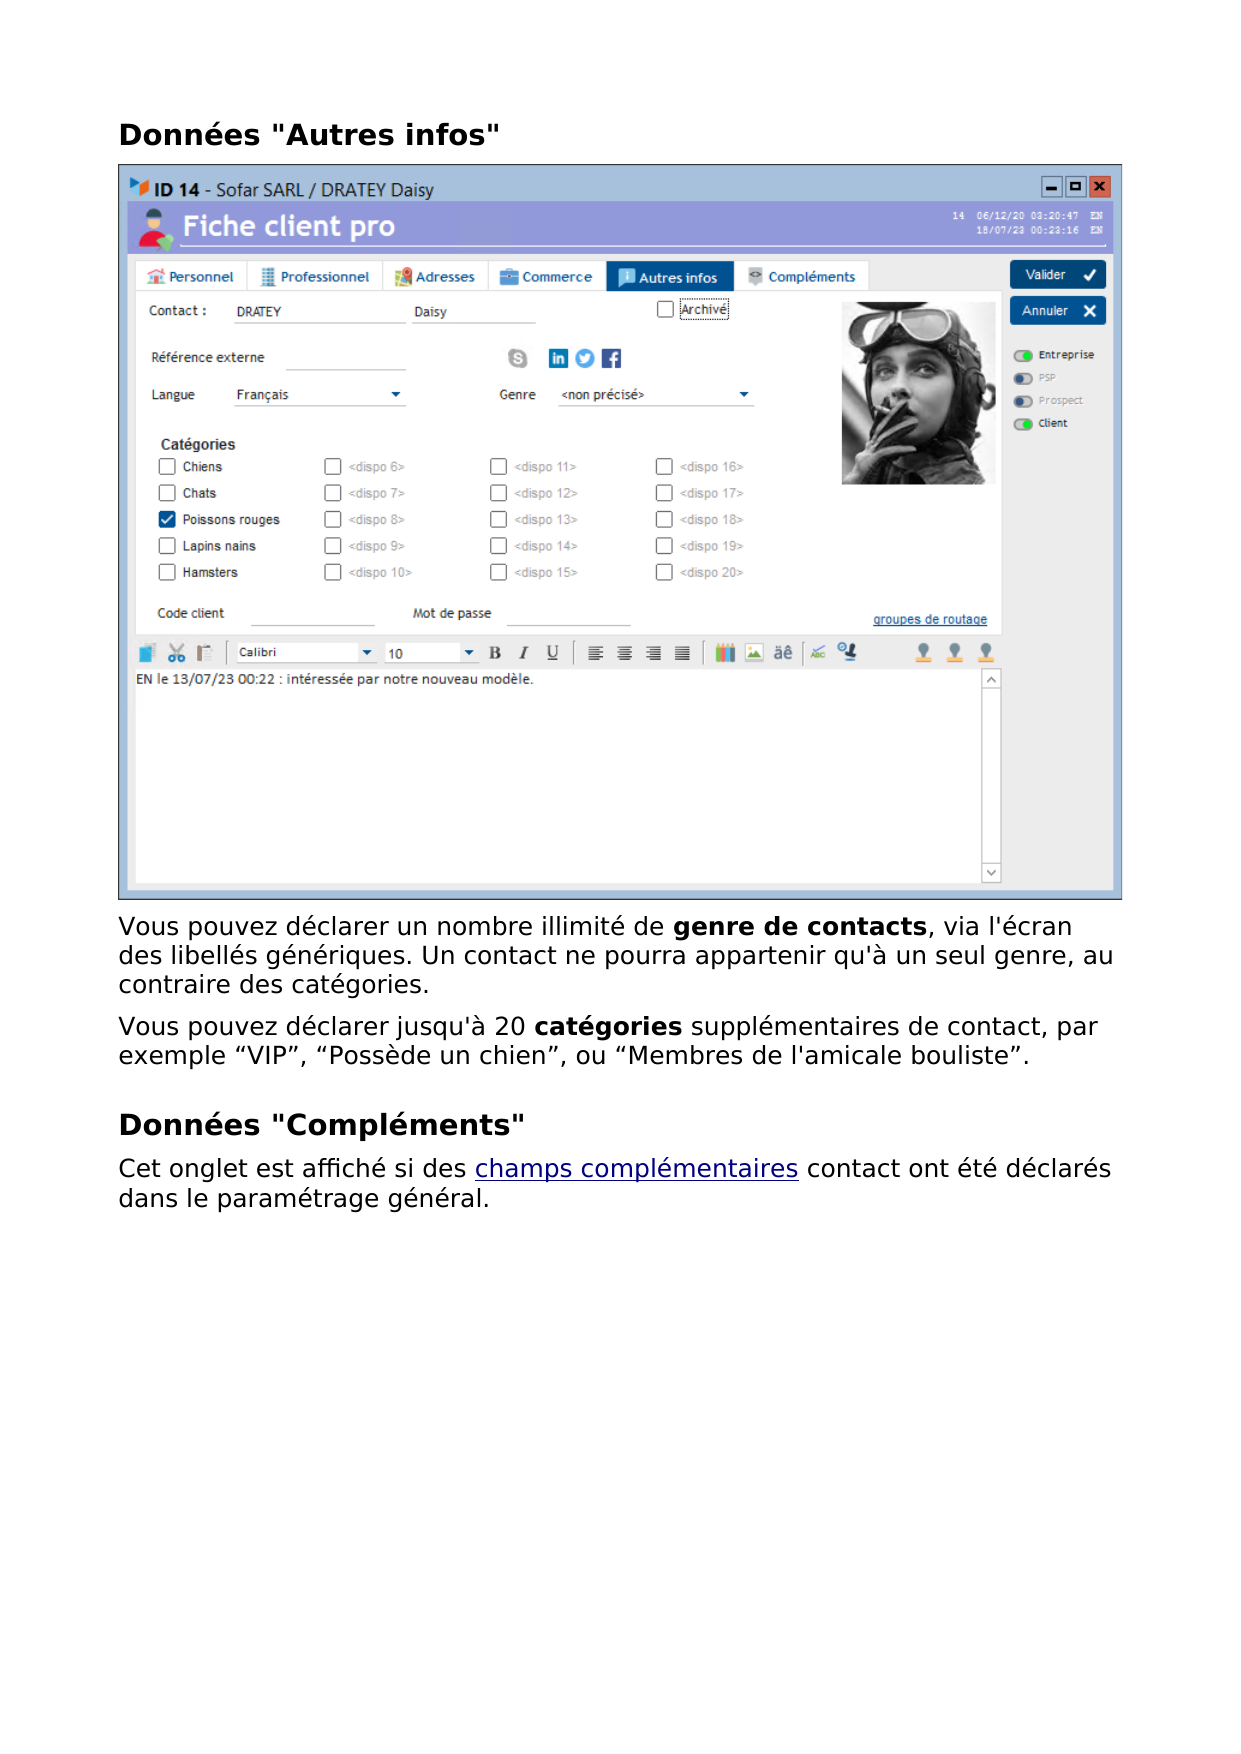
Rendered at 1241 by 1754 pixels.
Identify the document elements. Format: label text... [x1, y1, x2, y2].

subtitle Données "Compléments" [118, 1108, 1122, 1142]
text Vous pouvez déclarer un nombre illimité de genre de contacts, via l'écran des libellés génériques. Un contact ne pourra appartenir qu'à un seul genre, au contraire des catégories. [118, 912, 1122, 1000]
picture [118, 164, 1123, 900]
subtitle Données "Autres infos" [118, 118, 1122, 152]
text Vous pouvez déclarer jusqu'à 20 catégories supplémentaires de contact, par exemple “VIP”, “Possède un chien”, ou “Membres de l'amicale bouliste”. [118, 1012, 1122, 1071]
text Cet onglet est affiché si des champs complémentaires contact ont été déclarés dans le paramétrage général. [118, 1154, 1122, 1213]
